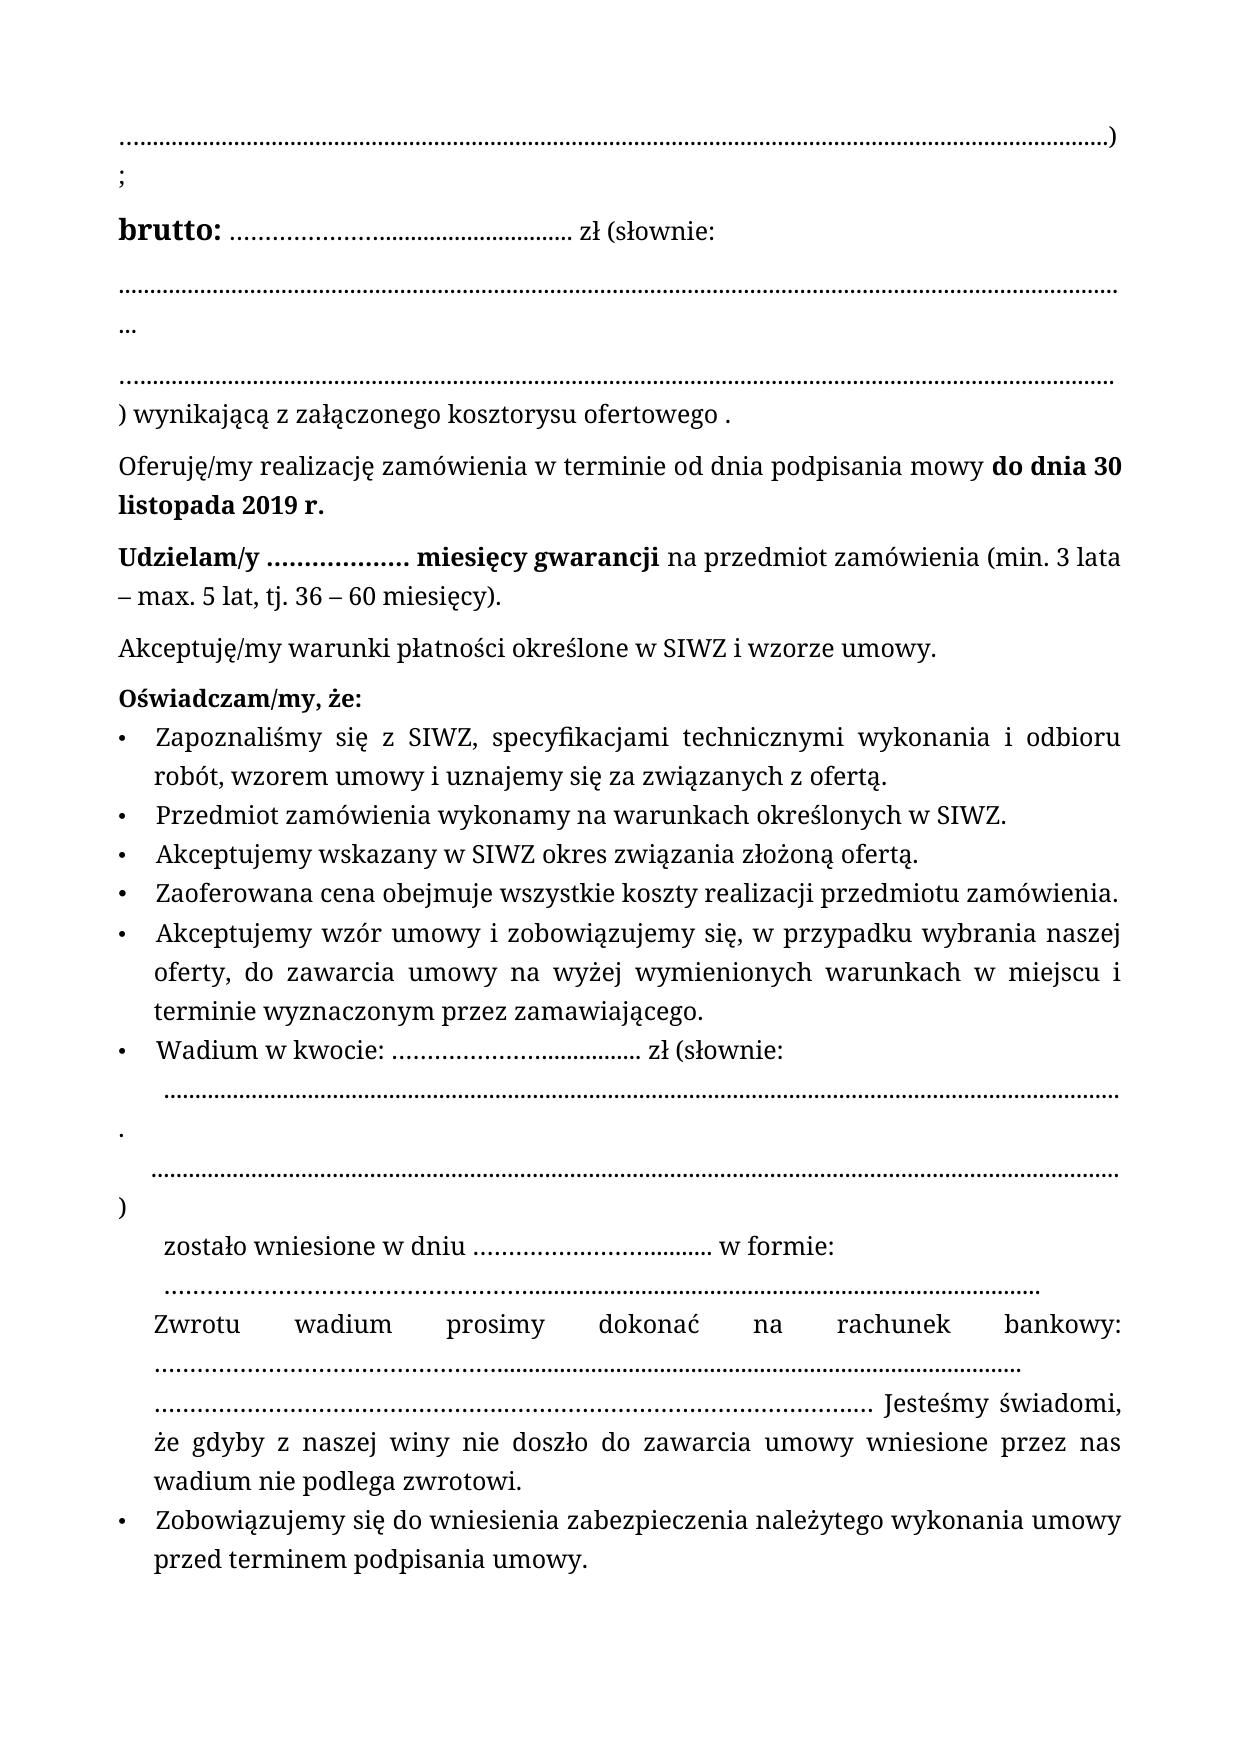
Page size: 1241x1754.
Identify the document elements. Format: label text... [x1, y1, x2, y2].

list Zaoferowana cena obejmuje wszystkie koszty realizacji przedmiotu zamówienia. [116, 876, 1122, 910]
text Akceptuję/my warunki płatności określone w SIWZ i wzorze umowy. [118, 630, 1122, 664]
text brutto: …………………............................... zł (słownie: [118, 209, 1122, 249]
text ................................................................................................................................................................... [118, 267, 1122, 340]
text .......................................................................................................................................................... [118, 1072, 1122, 1145]
list Przedmiot zamówienia wykonamy na warunkach określonych w SIWZ. [116, 798, 1122, 832]
text Udzielam/y ………………. miesięcy gwarancji na przedmiot zamówienia (min. 3 lata – max. 5 lat, tj. 36 – 60 miesięcy). [118, 539, 1122, 613]
text Oświadczam/my, że: [118, 682, 1122, 715]
text ...........................................................................................................................................................) [118, 1150, 1122, 1223]
text …...........................................................................................................................................................); [118, 118, 1122, 191]
text …............................................................................................................................................................) wynikającą z załączonego kosztorysu ofertowego . [118, 358, 1122, 431]
text Zwrotu wadium prosimy dokonać na rachunek bankowy: ………………………………………….................................................................................... [153, 1307, 1122, 1380]
text Oferuję/my realizację zamówienia w terminie od dnia podpisania mowy do dnia 30 listopada 2019 r. [118, 449, 1122, 522]
list Akceptujemy wskazany w SIWZ okres związania złożoną ofertą. [116, 837, 1122, 871]
text ………………………………………….………………………………………….… Jesteśmy świadomi, że gdyby z naszej winy nie doszło do zawarcia umowy wniesione przez nas wadium nie podlega zwrotowi. [153, 1385, 1122, 1498]
list Zapoznaliśmy się z SIWZ, specyfikacjami technicznymi wykonania i odbioru robót, wzorem umowy i uznajemy się za związanych z ofertą. [116, 719, 1122, 793]
text …………………………………………….................................................................................. [118, 1268, 1122, 1302]
list Zobowiązujemy się do wniesienia zabezpieczenia należytego wykonania umowy przed terminem podpisania umowy. [116, 1503, 1122, 1576]
list Akceptujemy wzór umowy i zobowiązujemy się, w przypadku wybrania naszej oferty, do zawarcia umowy na wyżej wymienionych warunkach w miejscu i terminie wyznaczonym przez zamawiającego. [116, 915, 1122, 1028]
text zostało wniesione w dniu …………….……….......... w formie: [118, 1229, 1122, 1263]
list Wadium w kwocie: …………………................ zł (słownie: [116, 1033, 1122, 1067]
